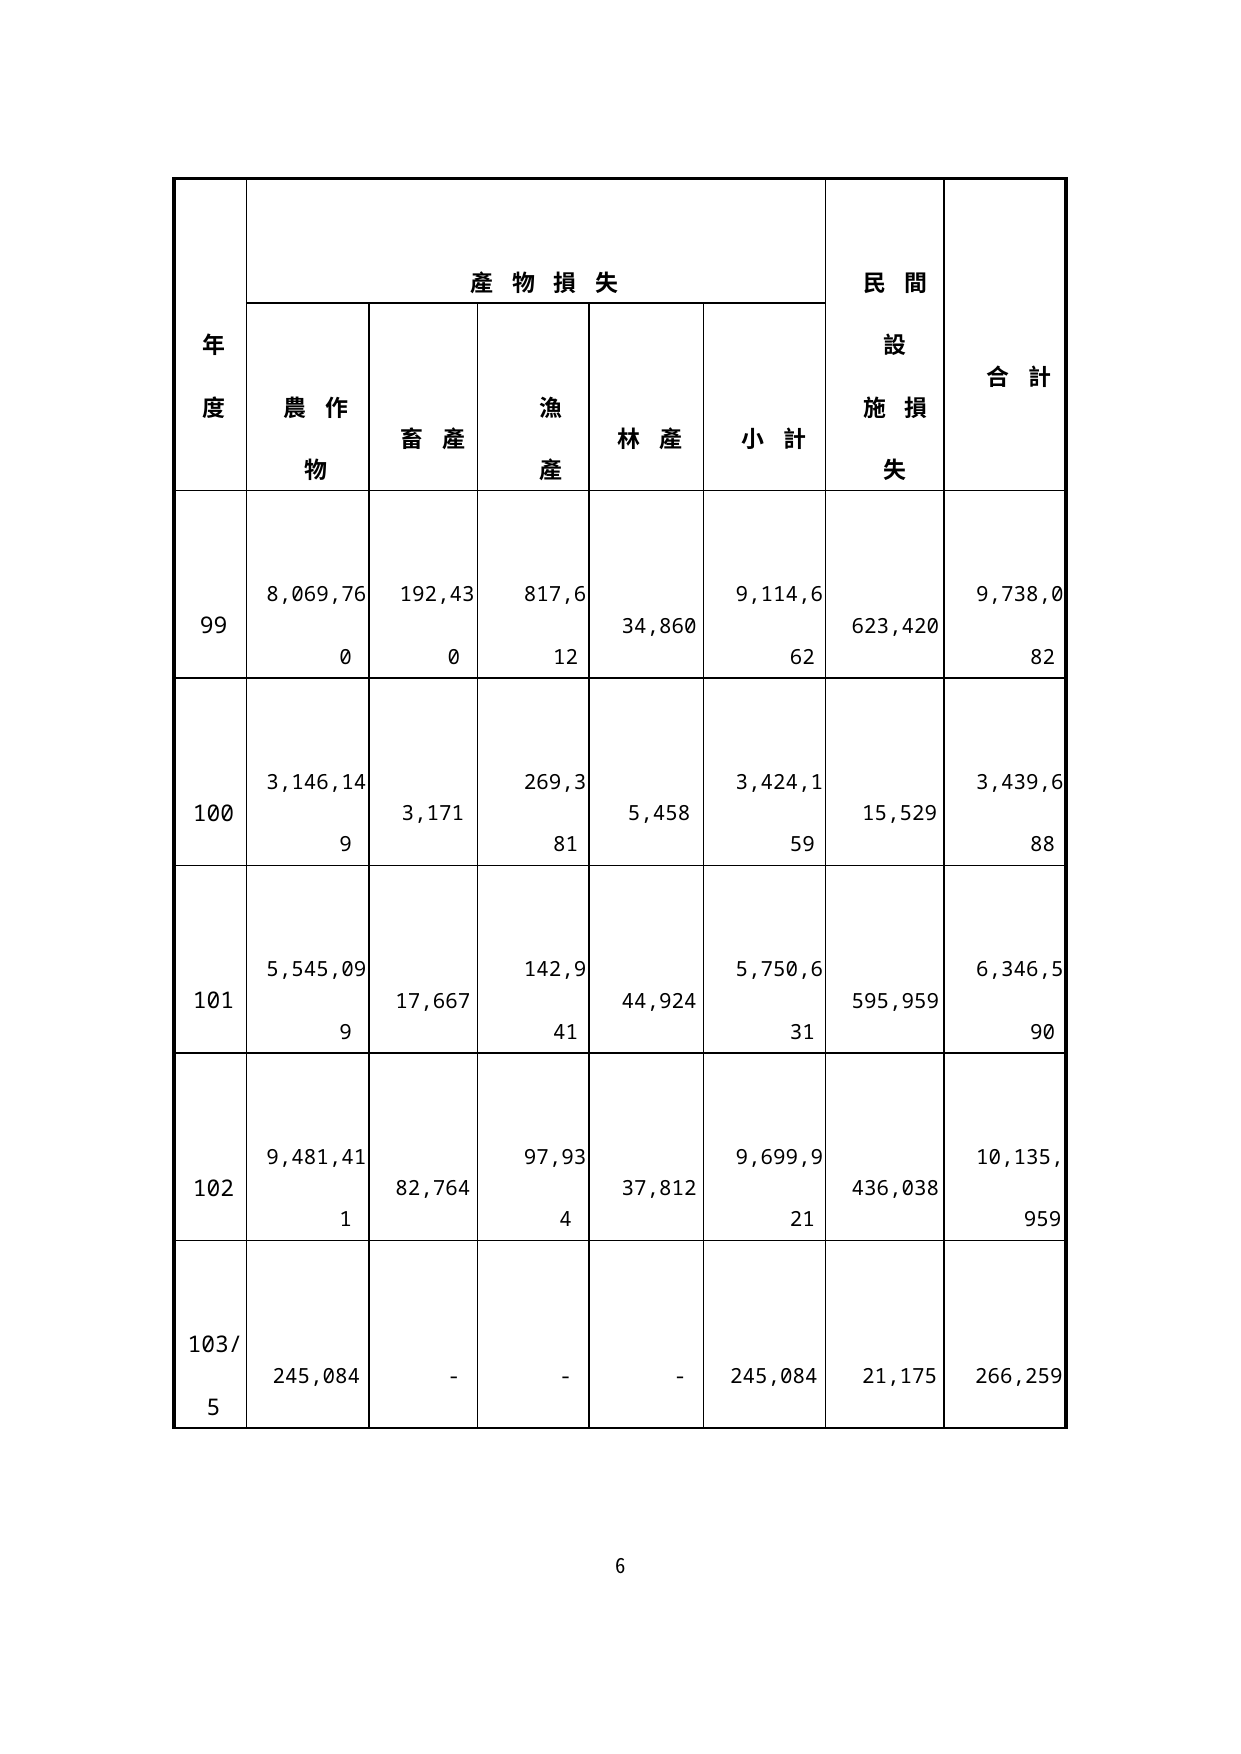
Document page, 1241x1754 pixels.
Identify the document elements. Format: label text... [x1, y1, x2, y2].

table_cell - [370, 1241, 477, 1427]
table_cell 畜產 [370, 304, 477, 490]
table_cell 623,420 [826, 491, 943, 677]
table_cell 10,135,959 [945, 1054, 1064, 1240]
table_cell 17,667 [370, 866, 477, 1052]
table_cell 5,750,631 [704, 866, 825, 1052]
table_cell 34,860 [590, 491, 703, 677]
table_cell 595,959 [826, 866, 943, 1052]
table_cell 3,146,149 [247, 679, 368, 865]
table_cell 99 [176, 491, 246, 677]
table_cell 102 [176, 1054, 246, 1240]
table_cell 21,175 [826, 1241, 943, 1427]
table_cell 82,764 [370, 1054, 477, 1240]
table_cell 100 [176, 679, 246, 865]
table_header 民間設 施損失 [826, 180, 943, 490]
table_cell 5,458 [590, 679, 703, 865]
table_cell 37,812 [590, 1054, 703, 1240]
table_cell 小計 [704, 304, 825, 490]
table_cell 15,529 [826, 679, 943, 865]
table_cell 3,424,159 [704, 679, 825, 865]
table_cell 103/5 [176, 1241, 246, 1427]
table_cell 142,941 [478, 866, 588, 1052]
table_cell 3,171 [370, 679, 477, 865]
table_header 合計 [945, 180, 1064, 490]
table_cell 192,430 [370, 491, 477, 677]
table_cell 9,738,082 [945, 491, 1064, 677]
table_cell 44,924 [590, 866, 703, 1052]
table_cell 9,481,411 [247, 1054, 368, 1240]
table_cell 269,381 [478, 679, 588, 865]
table_cell 8,069,760 [247, 491, 368, 677]
table_cell 農作物 [247, 304, 368, 490]
table_cell 5,545,099 [247, 866, 368, 1052]
table_header 產物損失 [247, 180, 825, 302]
table_cell 9,114,662 [704, 491, 825, 677]
table_cell 245,084 [704, 1241, 825, 1427]
table_cell 97,934 [478, 1054, 588, 1240]
table_header 年度 [176, 180, 246, 490]
table_cell 101 [176, 866, 246, 1052]
table_cell 817,612 [478, 491, 588, 677]
table_cell 漁產 [478, 304, 588, 490]
table_cell 436,038 [826, 1054, 943, 1240]
table_cell 3,439,688 [945, 679, 1064, 865]
table_cell - [478, 1241, 588, 1427]
table_cell - [590, 1241, 703, 1427]
table_cell 6,346,590 [945, 866, 1064, 1052]
table_cell 林產 [590, 304, 703, 490]
table_cell 9,699,921 [704, 1054, 825, 1240]
table_cell 266,259 [945, 1241, 1064, 1427]
table_cell 245,084 [247, 1241, 368, 1427]
